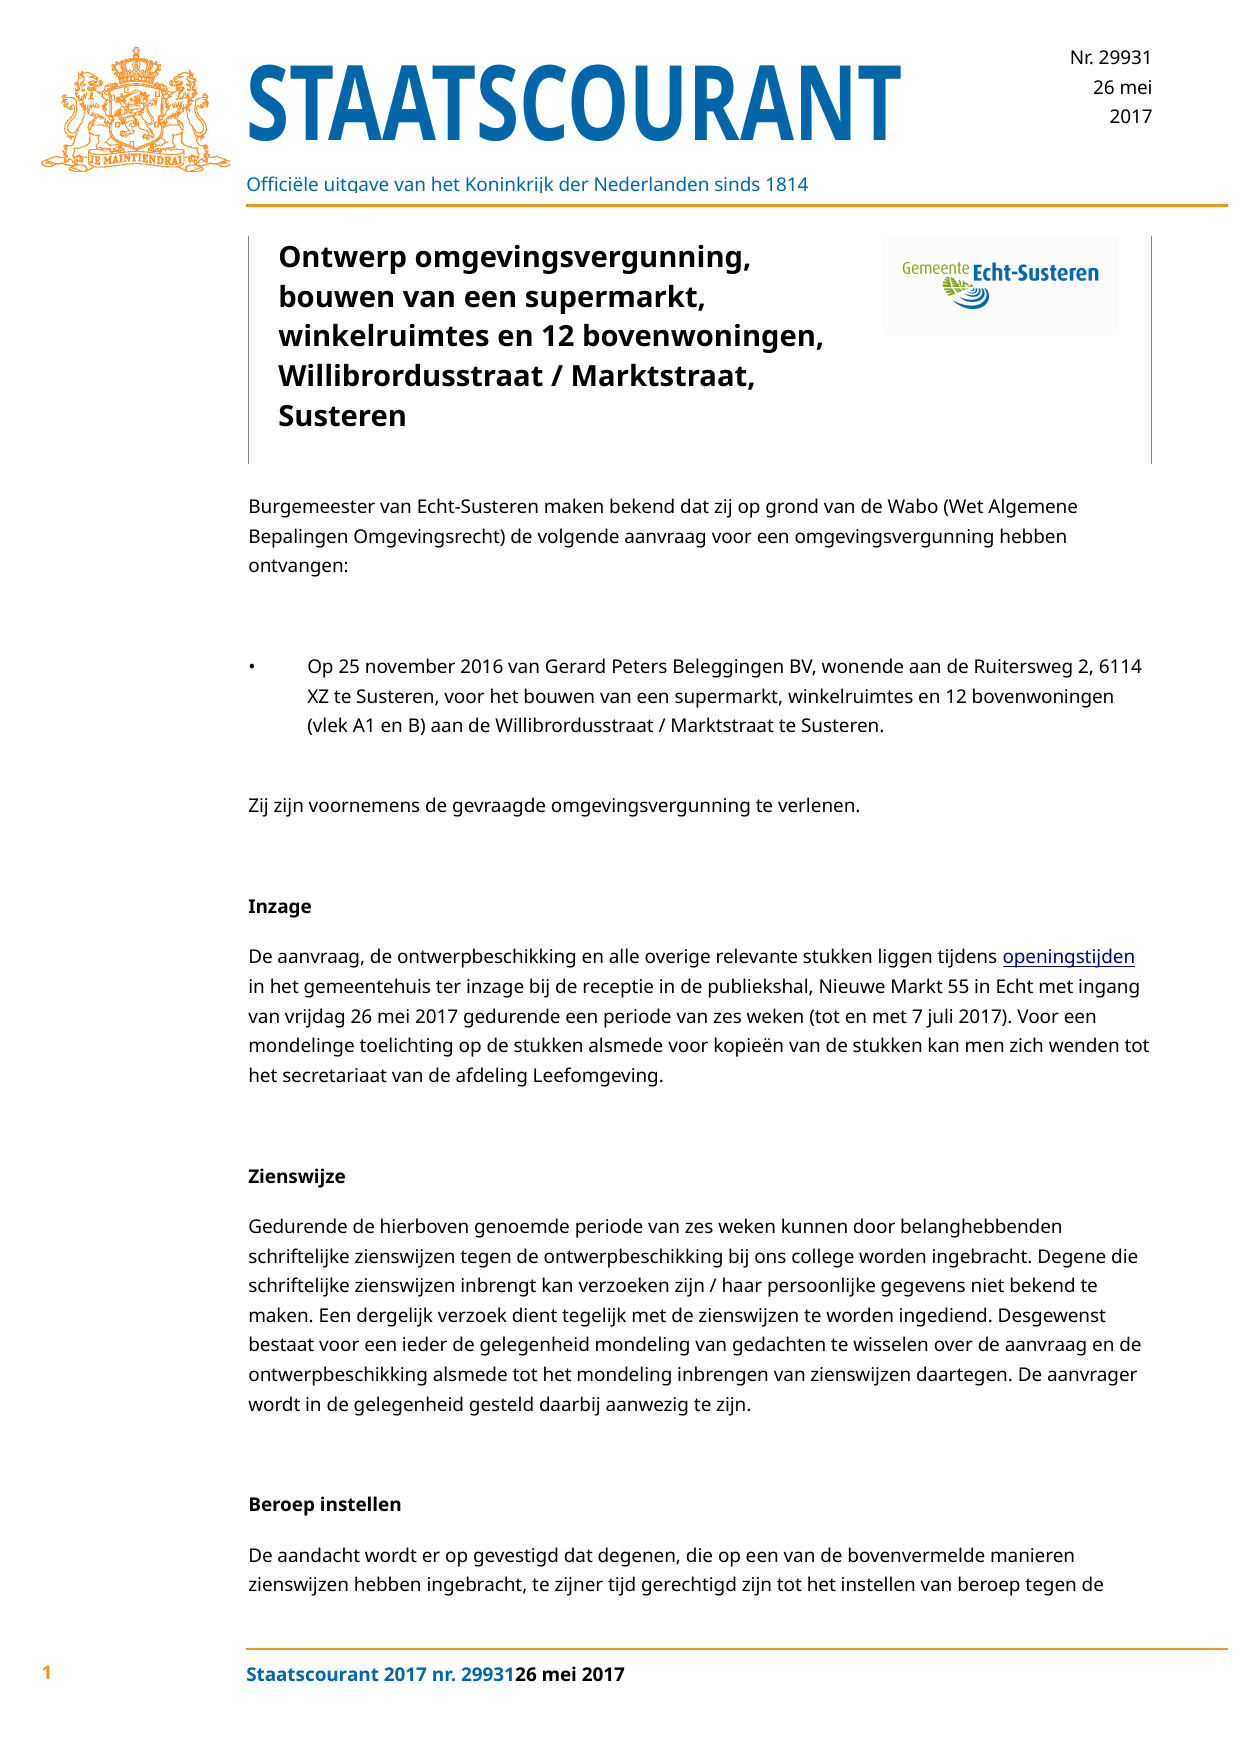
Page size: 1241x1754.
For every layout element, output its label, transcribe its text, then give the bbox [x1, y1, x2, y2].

text Beroep instellen [248, 1492, 1152, 1517]
text Burgemeester van Echt-Susteren maken bekend dat zij op grond van de Wabo (Wet Algemene Bepalingen Omgevingsrecht) de volgende aanvraag voor een omgevingsvergunning hebben ontvangen: [248, 493, 1152, 578]
text Zienswijze [248, 1163, 1152, 1189]
text Inzage [248, 893, 1152, 919]
picture [41, 47, 231, 172]
picture [882, 236, 1119, 335]
text De aanvraag, de ontwerpbeschikking en alle overige relevante stukken liggen tijdens openingstijden in het gemeentehuis ter inzage bij de receptie in de publiekshal, Nieuwe Markt 55 in Echt met ingang van vrijdag 26 mei 2017 gedurende een periode van zes weken (tot en met 7 juli 2017). Voor een mondelinge toelichting op de stukken alsmede voor kopieën van de stukken kan men zich wenden tot het secretariaat van de afdeling Leefomgeving. [248, 944, 1152, 1088]
text Zij zijn voornemens de gevraagde omgevingsvergunning te verlenen. [248, 792, 1152, 818]
text De aandacht wordt er op gevestigd dat degenen, die op een van de bovenvermelde manieren zienswijzen hebben ingebracht, te zijner tijd gerechtigd zijn tot het instellen van beroep tegen de [248, 1542, 1152, 1597]
text Gedurende de hierboven genoemde periode van zes weken kunnen door belanghebbenden schriftelijke zienswijzen tegen de ontwerpbeschikking bij ons college worden ingebracht. Degene die schriftelijke zienswijzen inbrengt kan verzoeken zijn / haar persoonlijke gegevens niet bekend te maken. Een dergelijk verzoek dient tegelijk met de zienswijzen te worden ingediend. Desgewenst bestaat voor een ieder de gelegenheid mondeling van gedachten te wisselen over de aanvraag en de ontwerpbeschikking alsmede tot het mondeling inbrengen van zienswijzen daartegen. De aanvrager wordt in de gelegenheid gesteld daarbij aanwezig te zijn. [248, 1213, 1152, 1417]
list Op 25 november 2016 van Gerard Peters Beleggingen BV, wonende aan de Ruitersweg 2, 6114 XZ te Susteren, voor het bouwen van een supermarkt, winkelruimtes en 12 bovenwoningen (vlek A1 en B) aan de Willibrordusstraat / Marktstraat te Susteren. [248, 653, 1152, 738]
table_header Ontwerp omgevingsvergunning, bouwen van een supermarkt, winkelruimtes en 12 bovenwoningen, Willibrordusstraat / Marktstraat, Susteren [249, 236, 850, 464]
table_header [850, 236, 1151, 464]
